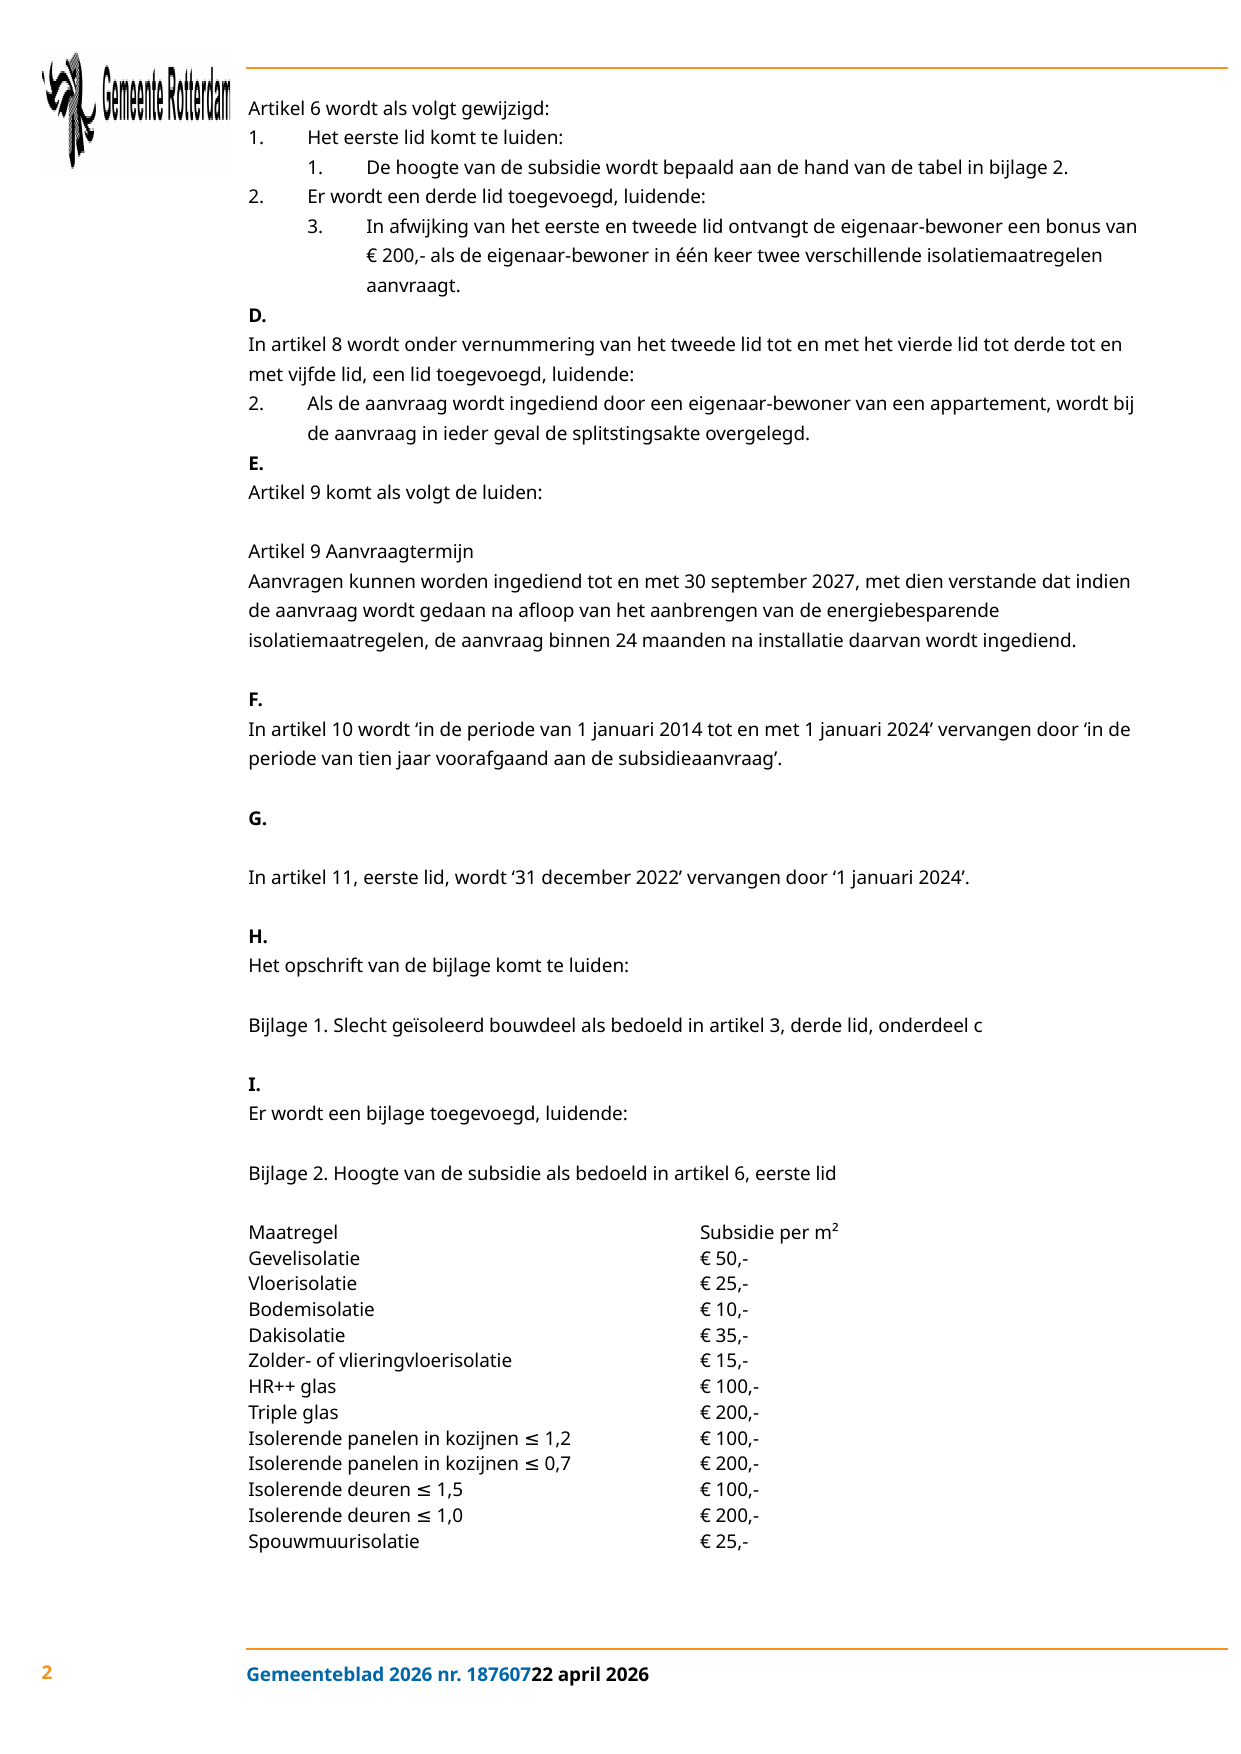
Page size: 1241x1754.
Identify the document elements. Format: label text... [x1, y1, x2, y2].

text In artikel 8 wordt onder vernummering van het tweede lid tot en met het vierde lid tot derde tot en met vijfde lid, een lid toegevoegd, luidende: [248, 331, 1152, 387]
table_cell HR++ glas [248, 1374, 700, 1399]
text H. [248, 923, 1152, 949]
table_cell Triple glas [248, 1399, 700, 1425]
table_cell € 100,- [700, 1425, 1152, 1451]
list Het eerste lid komt te luiden: [248, 124, 1152, 150]
table_cell € 50,- [700, 1245, 1152, 1271]
table_cell € 200,- [700, 1451, 1152, 1476]
table_cell Spouwmuurisolatie [248, 1528, 700, 1553]
text In artikel 10 wordt ‘in de periode van 1 januari 2014 tot en met 1 januari 2024’ vervangen door ‘in de periode van tien jaar voorafgaand aan de subsidieaanvraag’. [248, 716, 1152, 771]
table_cell Dakisolatie [248, 1322, 700, 1348]
picture [41, 47, 231, 172]
table_cell Isolerende deuren ≤ 1,0 [248, 1502, 700, 1528]
list Als de aanvraag wordt ingediend door een eigenaar-bewoner van een appartement, wordt bij de aanvraag in ieder geval de splitstingsakte overgelegd. [248, 391, 1152, 446]
text Bijlage 1. Slecht geïsoleerd bouwdeel als bedoeld in artikel 3, derde lid, onderdeel c [248, 1012, 1152, 1038]
list In afwijking van het eerste en tweede lid ontvangt de eigenaar-bewoner een bonus van € 200,- als de eigenaar-bewoner in één keer twee verschillende isolatiemaatregelen aanvraagt. [307, 213, 1152, 298]
text Het opschrift van de bijlage komt te luiden: [248, 953, 1152, 978]
table_cell € 10,- [700, 1296, 1152, 1322]
table_cell € 200,- [700, 1502, 1152, 1528]
text D. [248, 302, 1152, 328]
table_cell € 15,- [700, 1348, 1152, 1373]
text E. [248, 450, 1152, 476]
table_cell € 100,- [700, 1374, 1152, 1399]
table_cell Isolerende panelen in kozijnen ≤ 1,2 [248, 1425, 700, 1451]
table_header Maatregel [248, 1219, 700, 1245]
text Bijlage 2. Hoogte van de subsidie als bedoeld in artikel 6, eerste lid [248, 1160, 1152, 1186]
table_cell € 25,- [700, 1528, 1152, 1553]
text Er wordt een bijlage toegevoegd, luidende: [248, 1101, 1152, 1126]
text G. [248, 805, 1152, 831]
table_cell Bodemisolatie [248, 1296, 700, 1322]
table_cell € 25,- [700, 1271, 1152, 1296]
table_cell Vloerisolatie [248, 1271, 700, 1296]
text In artikel 11, eerste lid, wordt ‘31 december 2022’ vervangen door ‘1 januari 2024’. [248, 864, 1152, 890]
table_cell € 100,- [700, 1476, 1152, 1502]
table_cell Gevelisolatie [248, 1245, 700, 1271]
text I. [248, 1071, 1152, 1097]
text Artikel 9 komt als volgt de luiden: [248, 479, 1152, 505]
text F. [248, 686, 1152, 712]
table_cell Isolerende panelen in kozijnen ≤ 0,7 [248, 1451, 700, 1476]
text Aanvragen kunnen worden ingediend tot en met 30 september 2027, met dien verstande dat indien de aanvraag wordt gedaan na afloop van het aanbrengen van de energiebesparende isolatiemaatregelen, de aanvraag binnen 24 maanden na installatie daarvan wordt ingediend. [248, 568, 1152, 653]
table_cell Zolder- of vlieringvloerisolatie [248, 1348, 700, 1373]
text Artikel 9 Aanvraagtermijn [248, 538, 1152, 564]
table_cell € 35,- [700, 1322, 1152, 1348]
list Er wordt een derde lid toegevoegd, luidende: [248, 183, 1152, 209]
list De hoogte van de subsidie wordt bepaald aan de hand van de tabel in bijlage 2. [307, 154, 1152, 180]
table_cell Isolerende deuren ≤ 1,5 [248, 1476, 700, 1502]
text Artikel 6 wordt als volgt gewijzigd: [248, 95, 1152, 121]
table_header Subsidie per m² [700, 1219, 1152, 1245]
table_cell € 200,- [700, 1399, 1152, 1425]
